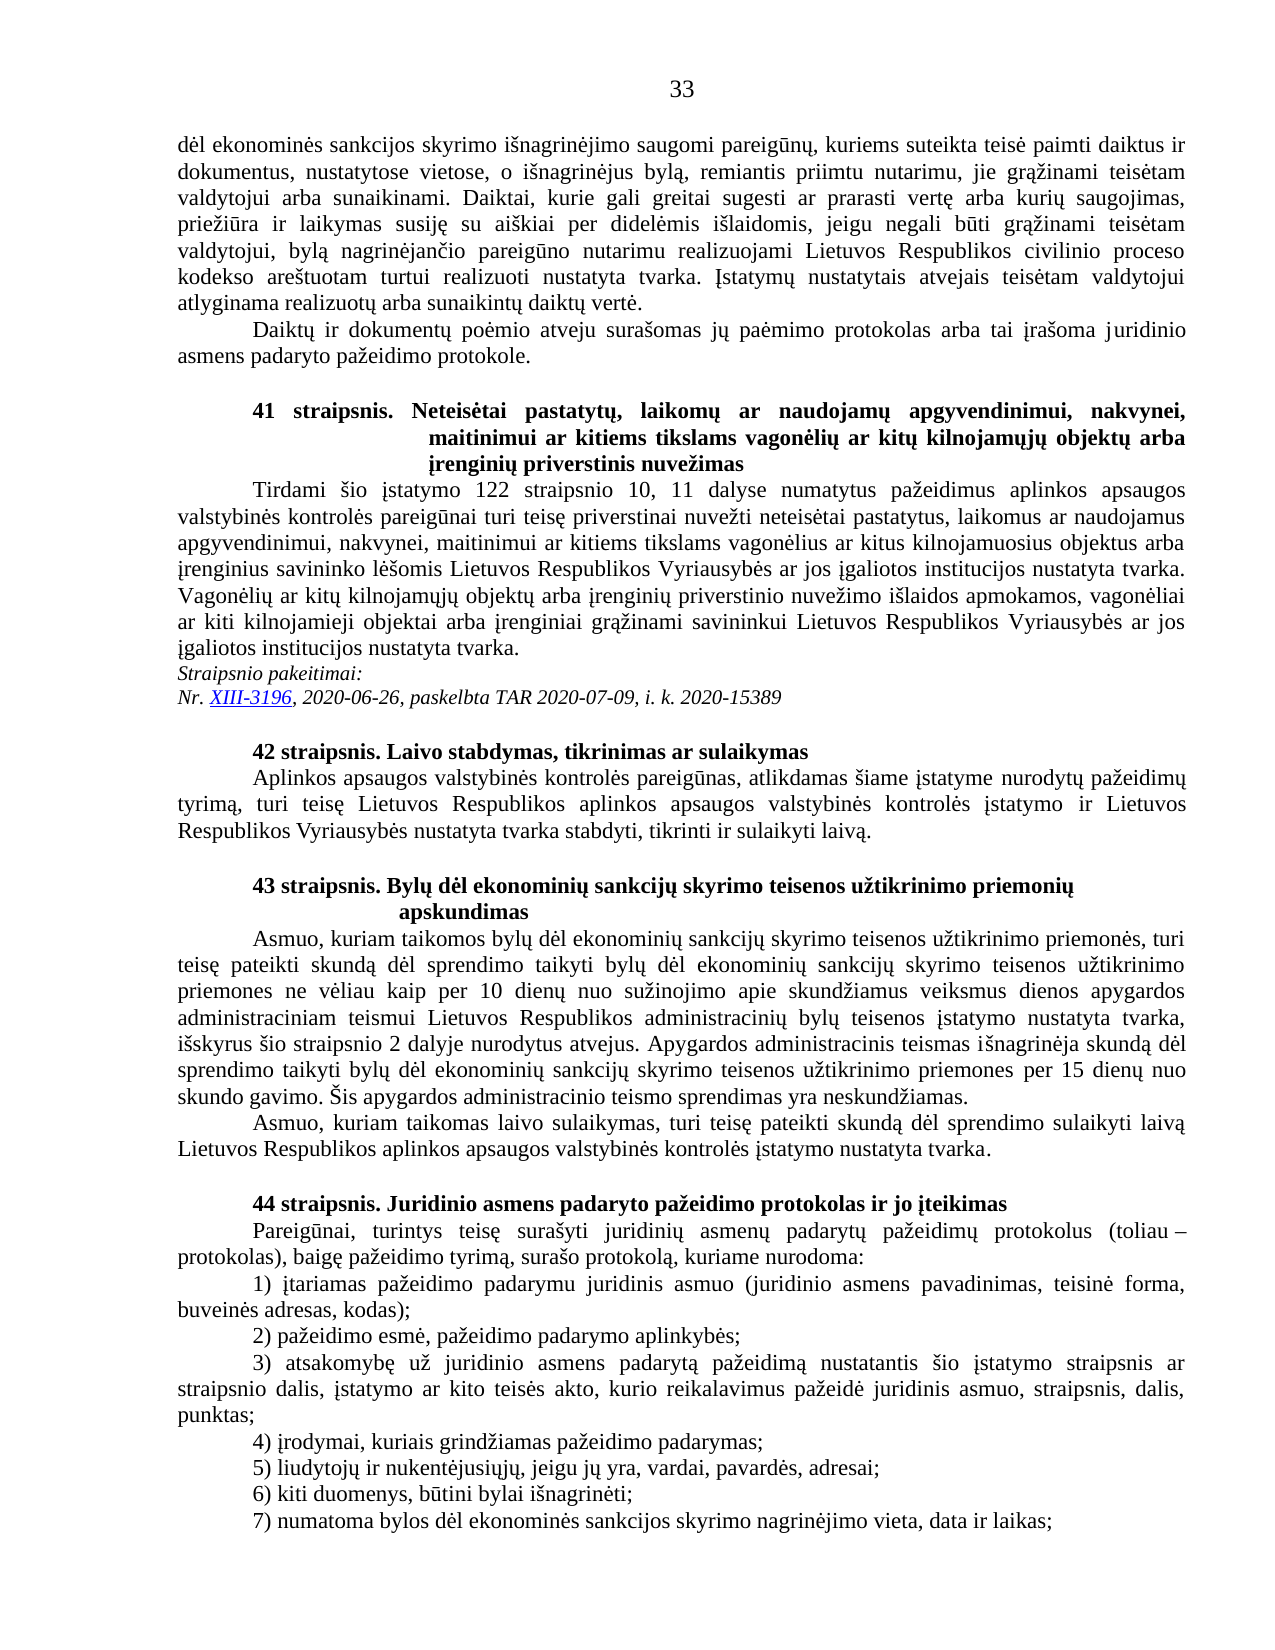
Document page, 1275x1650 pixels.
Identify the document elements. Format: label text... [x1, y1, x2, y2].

text 1) įtariamas pažeidimo padarymu juridinis asmuo (juridinio asmens pavadinimas, teisinė forma, buveinės adresas, kodas); [177, 1269, 1186, 1322]
text 41 straipsnis. Neteisėtai pastatytų, laikomų ar naudojamų apgyvendinimui, nakvynei, maitinimui ar kitiems tikslams vagonėlių ar kitų kilnojamųjų objektų arba įrenginių priverstinis nuvežimas [252, 397, 1186, 476]
text Nr. XIII-3196, 2020-06-26, paskelbta TAR 2020-07-09, i. k. 2020-15389 [177, 685, 1186, 709]
text Tirdami šio įstatymo 122 straipsnio 10, 11 dalyse numatytus pažeidimus aplinkos apsaugos valstybinės kontrolės pareigūnai turi teisę priverstinai nuvežti neteisėtai pastatytus, laikomus ar naudojamus apgyvendinimui, nakvynei, maitinimui ar kitiems tikslams vagonėlius ar kitus kilnojamuosius objektus arba įrenginius savininko lėšomis Lietuvos Respublikos Vyriausybės ar jos įgaliotos institucijos nustatyta tvarka. Vagonėlių ar kitų kilnojamųjų objektų arba įrenginių priverstinio nuvežimo išlaidos apmokamos, vagonėliai ar kiti kilnojamieji objektai arba įrenginiai grąžinami savininkui Lietuvos Respublikos Vyriausybės ar jos įgaliotos institucijos nustatyta tvarka. [177, 476, 1186, 661]
text Pareigūnai, turintys teisę surašyti juridinių asmenų padarytų pažeidimų protokolus (toliau – protokolas), baigę pažeidimo tyrimą, surašo protokolą, kuriame nurodoma: [177, 1217, 1186, 1269]
text Asmuo, kuriam taikomas laivo sulaikymas, turi teisę pateikti skundą dėl sprendimo sulaikyti laivą Lietuvos Respublikos aplinkos apsaugos valstybinės kontrolės įstatymo nustatyta tvarka. [177, 1109, 1186, 1162]
text 44 straipsnis. Juridinio asmens padaryto pažeidimo protokolas ir jo įteikimas [177, 1191, 1186, 1217]
text Daiktų ir dokumentų poėmio atveju surašomas jų paėmimo protokolas arba tai įrašoma juridinio asmens padaryto pažeidimo protokole. [177, 316, 1186, 368]
text Aplinkos apsaugos valstybinės kontrolės pareigūnas, atlikdamas šiame įstatyme nurodytų pažeidimų tyrimą, turi teisę Lietuvos Respublikos aplinkos apsaugos valstybinės kontrolės įstatymo ir Lietuvos Respublikos Vyriausybės nustatyta tvarka stabdyti, tikrinti ir sulaikyti laivą. [177, 764, 1186, 843]
text Straipsnio pakeitimai: [177, 661, 1186, 685]
text 7) numatoma bylos dėl ekonominės sankcijos skyrimo nagrinėjimo vieta, data ir laikas; [177, 1507, 1186, 1533]
text Asmuo, kuriam taikomos bylų dėl ekonominių sankcijų skyrimo teisenos užtikrinimo priemonės, turi teisę pateikti skundą dėl sprendimo taikyti bylų dėl ekonominių sankcijų skyrimo teisenos užtikrinimo priemones ne vėliau kaip per 10 dienų nuo sužinojimo apie skundžiamus veiksmus dienos apygardos administraciniam teismui Lietuvos Respublikos administracinių bylų teisenos įstatymo nustatyta tvarka, išskyrus šio straipsnio 2 dalyje nurodytus atvejus. Apygardos administracinis teismas išnagrinėja skundą dėl sprendimo taikyti bylų dėl ekonominių sankcijų skyrimo teisenos užtikrinimo priemones per 15 dienų nuo skundo gavimo. Šis apygardos administracinio teismo sprendimas yra neskundžiamas. [177, 924, 1186, 1109]
text 42 straipsnis. Laivo stabdymas, tikrinimas ar sulaikymas [177, 738, 1186, 764]
text 6) kiti duomenys, būtini bylai išnagrinėti; [177, 1480, 1186, 1507]
text 2) pažeidimo esmė, pažeidimo padarymo aplinkybės; [177, 1322, 1186, 1349]
text 3) atsakomybę už juridinio asmens padarytą pažeidimą nustatantis šio įstatymo straipsnis ar straipsnio dalis, įstatymo ar kito teisės akto, kurio reikalavimus pažeidė juridinis asmuo, straipsnis, dalis, punktas; [177, 1349, 1186, 1428]
text 43 straipsnis. Bylų dėl ekonominių sankcijų skyrimo teisenos užtikrinimo priemonių apskundimas [252, 872, 1186, 924]
text 5) liudytojų ir nukentėjusiųjų, jeigu jų yra, vardai, pavardės, adresai; [177, 1454, 1186, 1480]
text 4) įrodymai, kuriais grindžiamas pažeidimo padarymas; [177, 1428, 1186, 1454]
text dėl ekonominės sankcijos skyrimo išnagrinėjimo saugomi pareigūnų, kuriems suteikta teisė paimti daiktus ir dokumentus, nustatytose vietose, o išnagrinėjus bylą, remiantis priimtu nutarimu, jie grąžinami teisėtam valdytojui arba sunaikinami. Daiktai, kurie gali greitai sugesti ar prarasti vertę arba kurių saugojimas, priežiūra ir laikymas susiję su aiškiai per didelėmis išlaidomis, jeigu negali būti grąžinami teisėtam valdytojui, bylą nagrinėjančio pareigūno nutarimu realizuojami Lietuvos Respublikos civilinio proceso kodekso areštuotam turtui realizuoti nustatyta tvarka. Įstatymų nustatytais atvejais teisėtam valdytojui atlyginama realizuotų arba sunaikintų daiktų vertė. [177, 131, 1186, 316]
